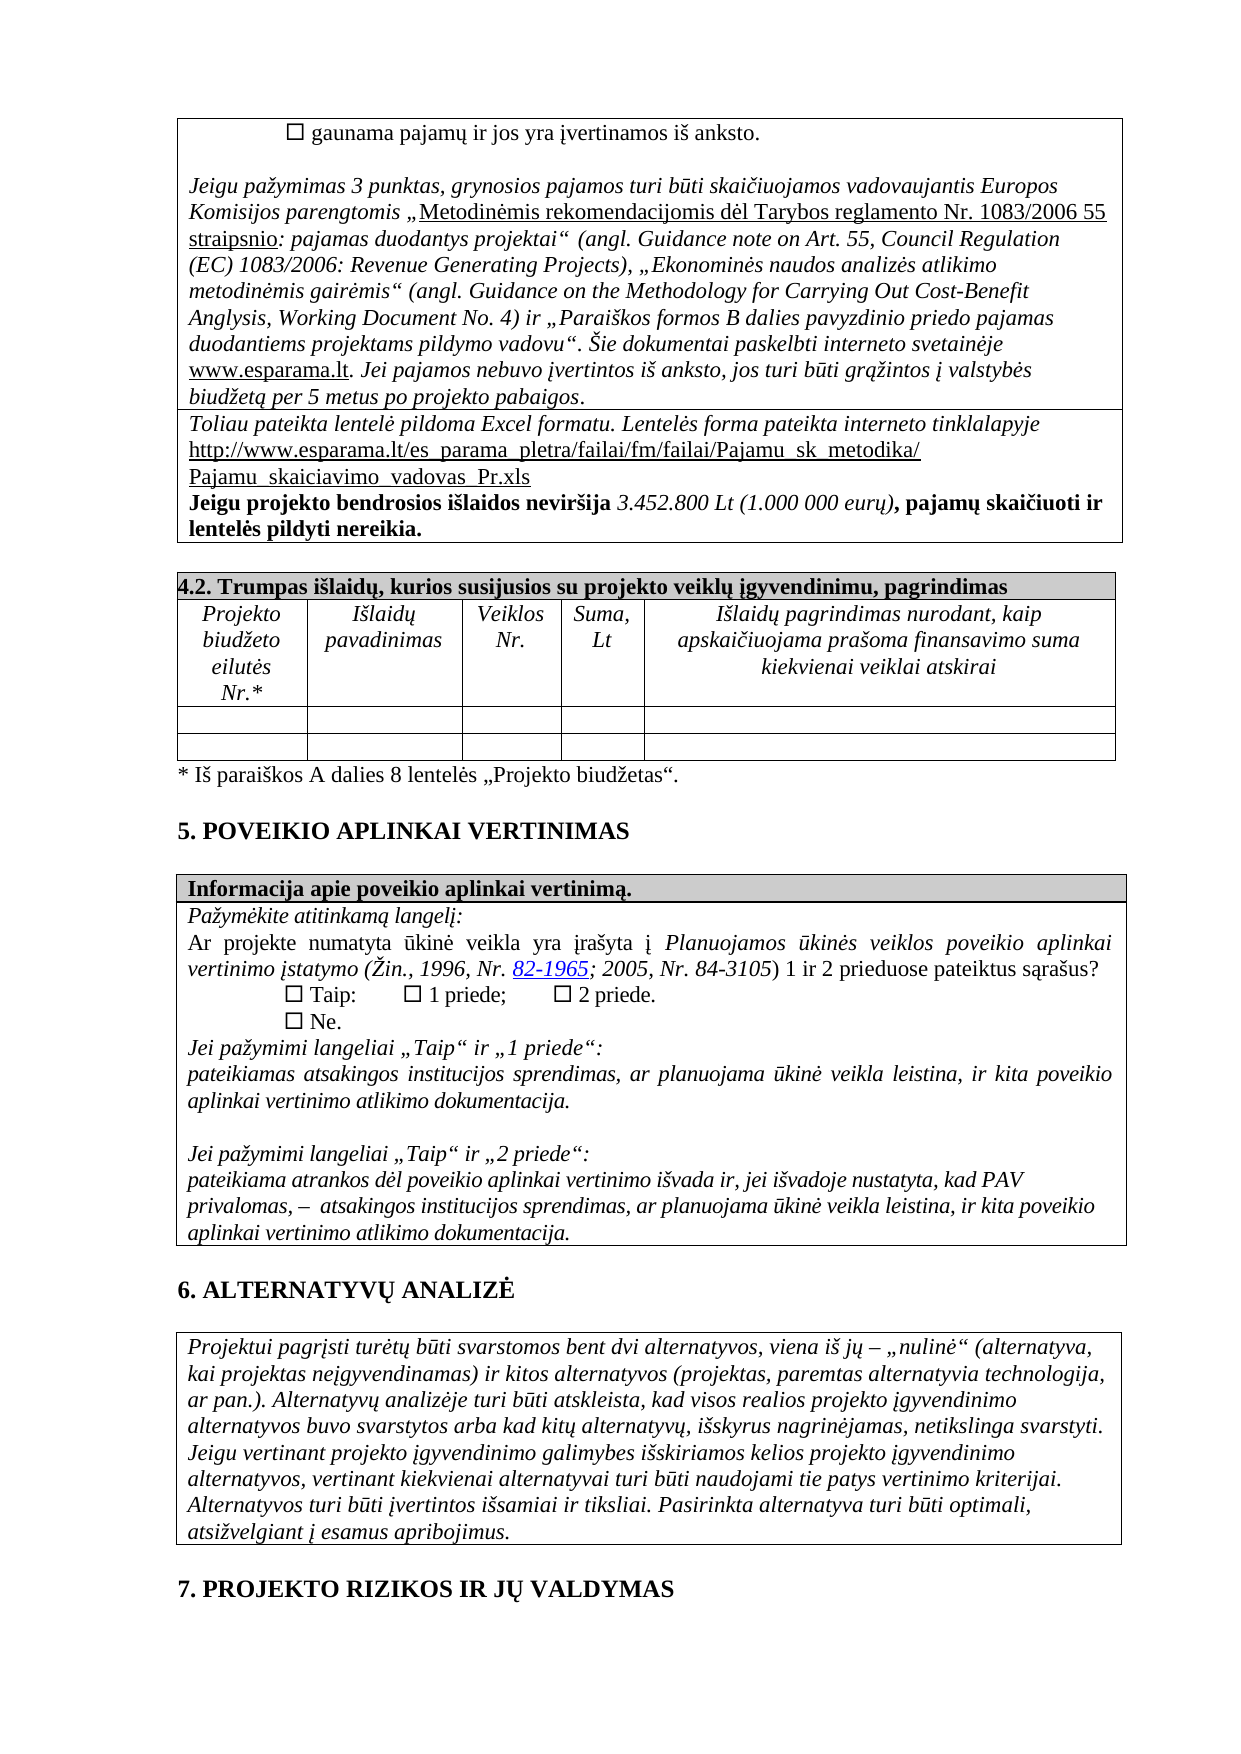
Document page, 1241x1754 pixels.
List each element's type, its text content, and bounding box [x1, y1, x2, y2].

table_cell Projekto biudžeto eilutės Nr.* [178, 600, 307, 706]
table_cell [645, 707, 1115, 733]
table_cell [463, 707, 561, 733]
table_header 4.2. Trumpas išlaidų, kurios susijusios su projekto veiklų įgyvendinimu, pagrindimas [178, 573, 1115, 599]
text 5. POVEIKIO APLINKAI VERTINIMAS [177, 816, 1122, 845]
text 7. PROJEKTO RIZIKOS IR JŲ VALDYMAS [177, 1574, 1122, 1603]
table_cell [562, 707, 644, 733]
table_cell Išlaidų pagrindimas nurodant, kaip apskaičiuojama prašoma finansavimo suma kiekvienai veiklai atskirai [645, 600, 1115, 706]
table_cell Pažymėkite atitinkamą langelį: Ar projekte numatyta ūkinė veikla yra įrašyta į Planuojamos ūkinės veiklos poveikio aplinkai vertinimo įstatymo (Žin., 1996, Nr. 82-1965; 2005, Nr. 84-3105) 1 ir 2 prieduose pateiktus sąrašus? [] Taip: [] 1 priede; [] 2 priede. [] Ne. Jei pažymimi langeliai „Taip“ ir „1 priede“: pateikiamas atsakingos institucijos sprendimas, ar planuojama ūkinė veikla leistina, ir kita poveikio aplinkai vertinimo atlikimo dokumentacija. Jei pažymimi langeliai „Taip“ ir „2 priede“: pateikiama atrankos dėl poveikio aplinkai vertinimo išvada ir, jei išvadoje nustatyta, kad PAV privalomas, – atsakingos institucijos sprendimas, ar planuojama ūkinė veikla leistina, ir kita poveikio aplinkai vertinimo atlikimo dokumentacija. [177, 903, 1126, 1245]
table_cell [178, 734, 307, 760]
table_cell [562, 734, 644, 760]
table_cell Suma, Lt [562, 600, 644, 706]
table_header Projektui pagrįsti turėtų būti svarstomos bent dvi alternatyvos, viena iš jų – „nulinė“ (alternatyva, kai projektas neįgyvendinamas) ir kitos alternatyvos (projektas, paremtas alternatyvia technologija, ar pan.). Alternatyvų analizėje turi būti atskleista, kad visos realios projekto įgyvendinimo alternatyvos buvo svarstytos arba kad kitų alternatyvų, išskyrus nagrinėjamas, netikslinga svarstyti. Jeigu vertinant projekto įgyvendinimo galimybes išskiriamos kelios projekto įgyvendinimo alternatyvos, vertinant kiekvienai alternatyvai turi būti naudojami tie patys vertinimo kriterijai. Alternatyvos turi būti įvertintos išsamiai ir tiksliai. Pasirinkta alternatyva turi būti optimali, atsižvelgiant į esamus apribojimus. [177, 1333, 1121, 1544]
table_header Informacija apie poveikio aplinkai vertinimą. [177, 875, 1126, 901]
text * Iš paraiškos A dalies 8 lentelės „Projekto biudžetas“. [177, 761, 1122, 788]
table_cell [463, 734, 561, 760]
table_cell Veiklos Nr. [463, 600, 561, 706]
table_cell Toliau pateikta lentelė pildoma Excel formatu. Lentelės forma pateikta interneto tinklalapyje http://www.esparama.lt/es_parama_pletra/failai/fm/failai/Pajamu_sk_metodika/Pajamu_skaiciavimo_vadovas_Pr.xls Jeigu projekto bendrosios išlaidos neviršija 3.452.800 Lt (1.000 000 eurų), pajamų skaičiuoti ir lentelės pildyti nereikia. [178, 410, 1122, 542]
table_cell [308, 707, 462, 733]
table_cell [178, 707, 307, 733]
table_cell Skaičiavimai reikalaujami pagal 2006 m. liepos 11 d. Tarybos reglamento (EB) Nr. 1083/2006, nustatančio bendrąsias nuostatas dėl Europos regioninės plėtros fondo, Europos socialinio fondo ir Sanglaudos fondo bei panaikinančio Reglamentą (EB) Nr. 1260/1999 (OL 2006 L 210, p. 25) 55 straipsnio nuostatas. Prašome pažymėti, kuriai kategorijai priskiriamas projektas, dėl kurio finansavimo teikiama paraiška. Projekto priskyrimas kategorijai pagal gaunamas pajamas: [] negaunama pajamų; [] gaunama pajamų, bet jų neįmanoma nustatyti iš anksto; [] gaunama pajamų ir jos yra įvertinamos iš anksto. Jeigu pažymimas 3 punktas, grynosios pajamos turi būti skaičiuojamos vadovaujantis Europos Komisijos parengtomis „Metodinėmis rekomendacijomis dėl Tarybos reglamento Nr. 1083/2006 55 straipsnio: pajamas duodantys projektai“ (angl. Guidance note on Art. 55, Council Regulation (EC) 1083/2006: Revenue Generating Projects), „Ekonominės naudos analizės atlikimo metodinėmis gairėmis“ (angl. Guidance on the Methodology for Carrying Out Cost-Benefit Anglysis, Working Document No. 4) ir „Paraiškos formos B dalies pavyzdinio priedo pajamas duodantiems projektams pildymo vadovu“. Šie dokumentai paskelbti interneto svetainėje www.esparama.lt. Jei pajamos nebuvo įvertintos iš anksto, jos turi būti grąžintos į valstybės biudžetą per 5 metus po projekto pabaigos. [178, 119, 1122, 409]
table_cell [308, 734, 462, 760]
text 6. ALTERNATYVŲ ANALIZĖ [177, 1275, 1122, 1303]
table_cell Išlaidų pavadinimas [308, 600, 462, 706]
table_cell [645, 734, 1115, 760]
